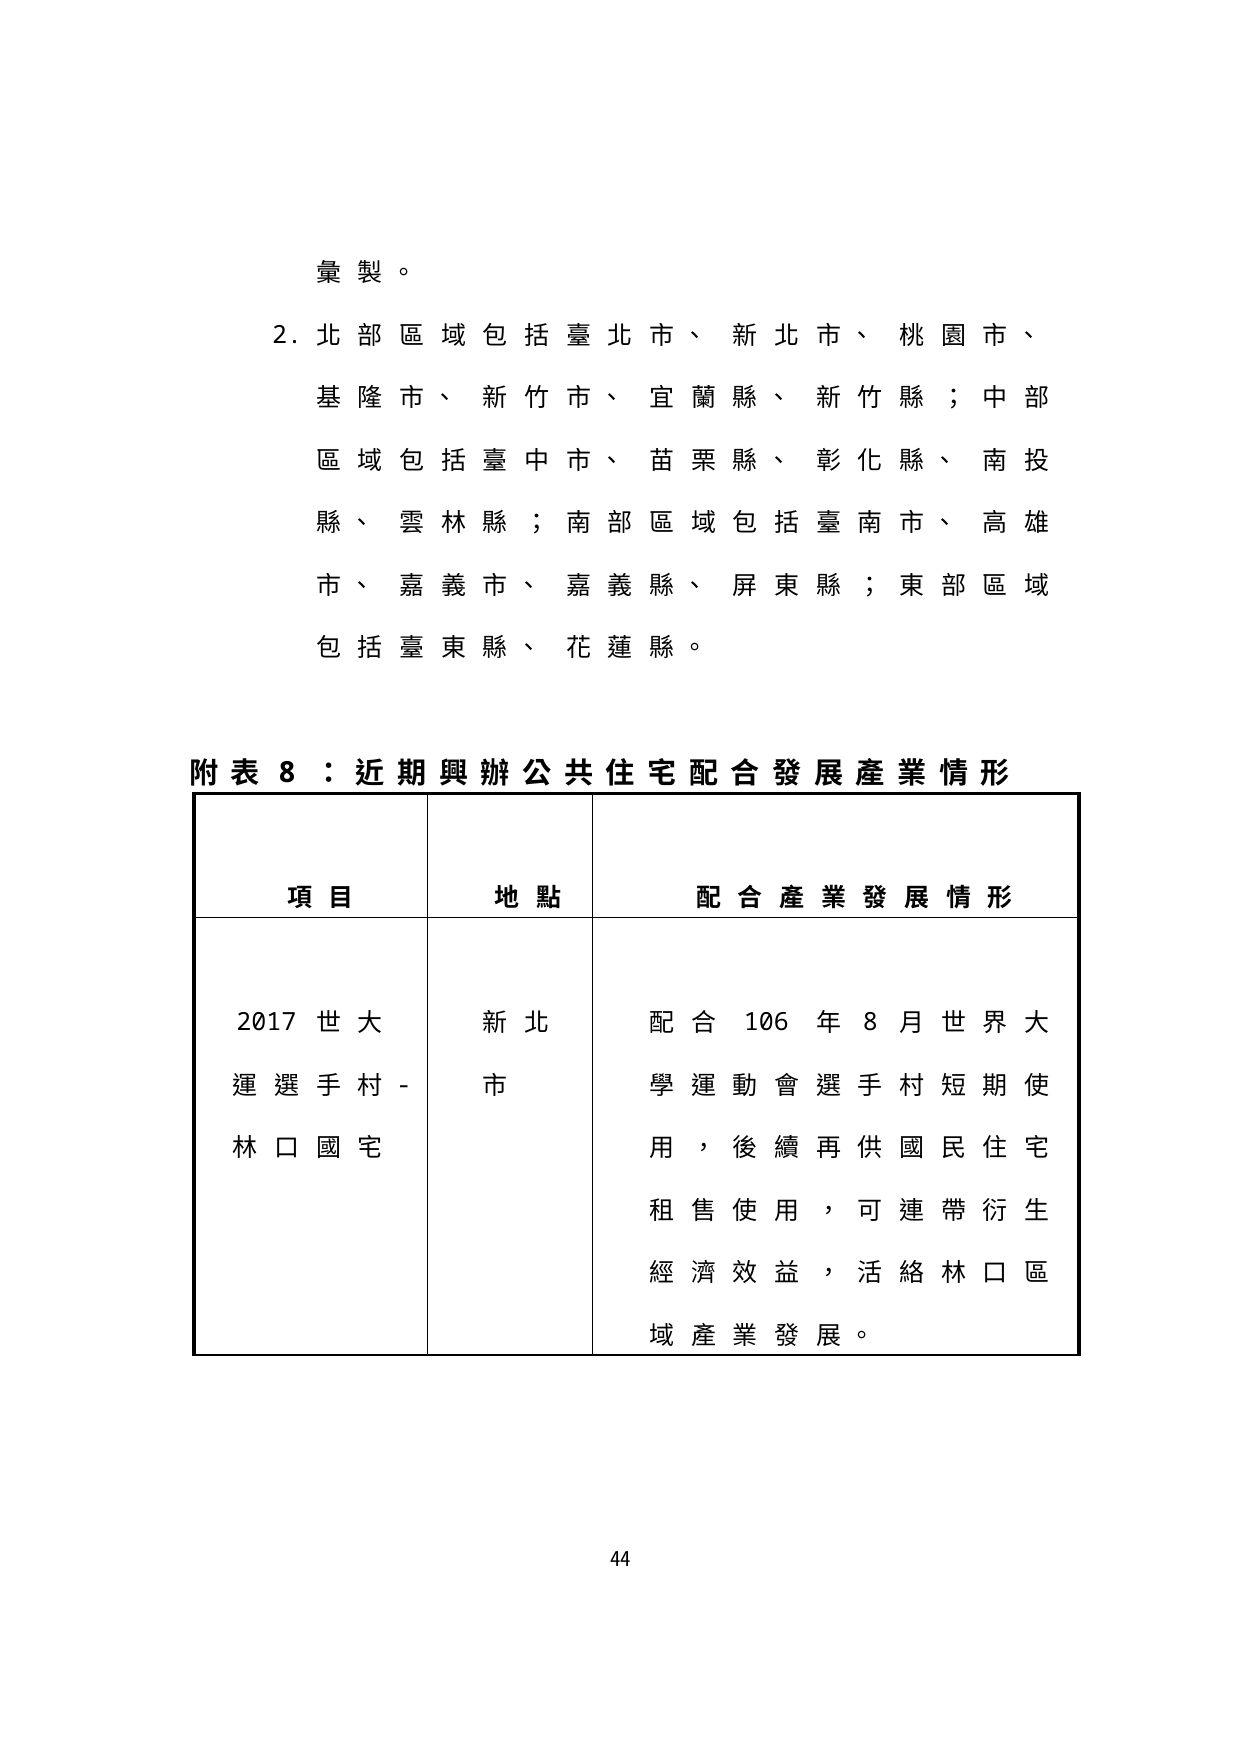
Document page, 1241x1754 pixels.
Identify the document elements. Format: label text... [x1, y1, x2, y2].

table_header 地點 [428, 795, 592, 917]
text 彙製。 [184, 229, 1058, 292]
text 附表8：近期興辦公共住宅配合發展產業情形 [183, 729, 1058, 792]
table_cell 2017世大運選手村-林口國宅 [196, 918, 427, 1354]
table_cell 新北市 [428, 918, 592, 1354]
table_cell 配合106年8月世界大學運動會選手村短期使用，後續再供國民住宅租售使用，可連帶衍生經濟效益，活絡林口區域產業發展。 [593, 918, 1077, 1354]
table_header 配合產業發展情形 [593, 795, 1077, 917]
table_header 項目 [196, 795, 427, 917]
text 2.北部區域包括臺北市、新北市、桃園市、基隆市、新竹市、宜蘭縣、新竹縣；中部區域包括臺中市、苗栗縣、彰化縣、南投縣、雲林縣；南部區域包括臺南市、高雄市、嘉義市、嘉義縣、屏東縣；東部區域包括臺東縣、花蓮縣。 [258, 292, 1058, 667]
